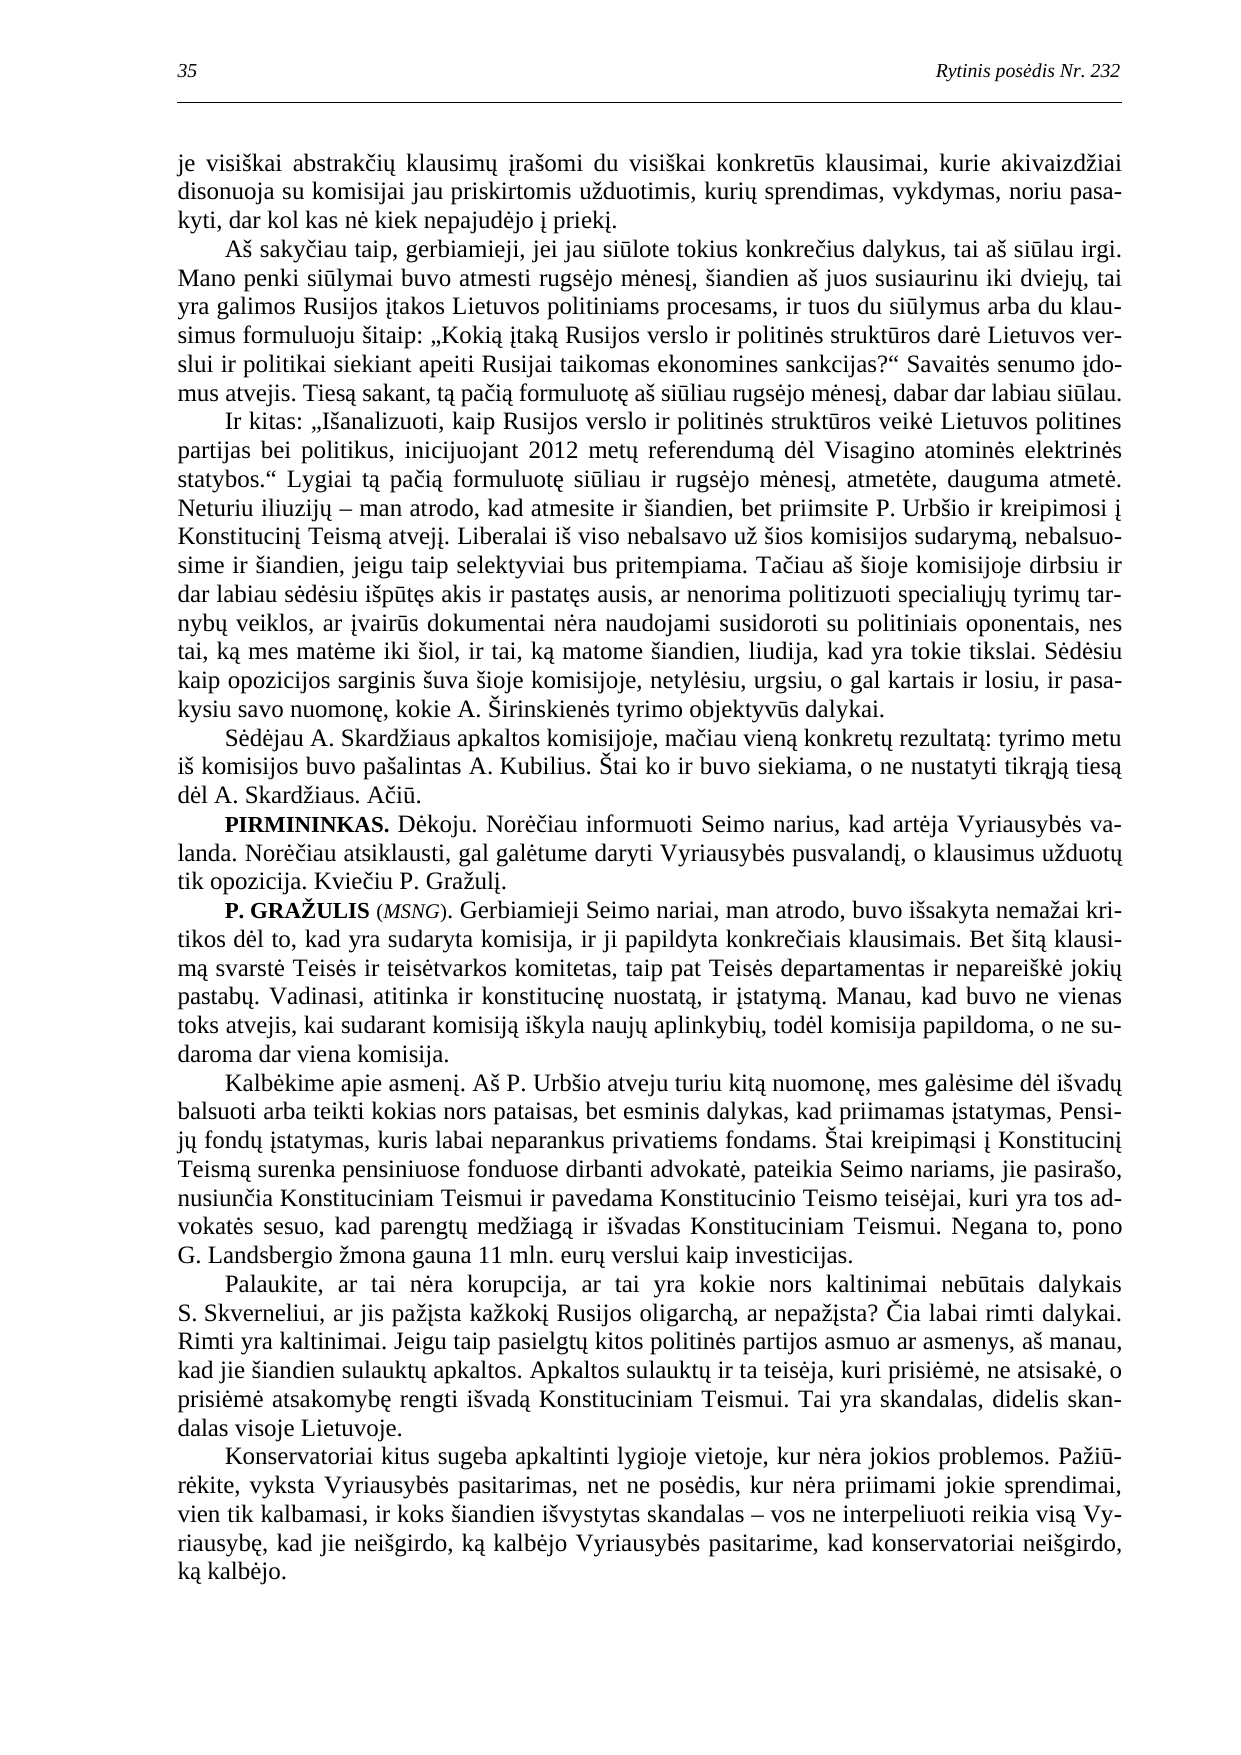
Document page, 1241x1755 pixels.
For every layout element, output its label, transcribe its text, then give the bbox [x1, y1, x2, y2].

text Ir ki­tas: „Iš­ana­li­zuo­ti, kaip Ru­si­jos ver­slo ir po­li­ti­nės struk­tū­ros vei­kė Lie­tu­vos po­li­ti­nes par­ti­jas bei po­li­ti­kus, ini­ci­juo­jant 2012 me­tų re­fe­ren­du­mą dėl Vi­sa­gi­no ato­mi­nės elek­tri­nės sta­ty­bos.“ Ly­giai tą pa­čią for­mu­luo­tę siū­liau ir rug­sė­jo mė­ne­sį, at­me­tė­te, dau­gu­ma at­me­tė. Ne­tu­riu iliu­zi­jų – man at­ro­do, kad at­me­si­te ir šian­dien, bet pri­im­si­te P. Urb­šio ir krei­pi­mo­si į Kon­sti­tu­ci­nį Teis­mą at­ve­jį. Li­be­ra­lai iš vi­so ne­bal­sa­vo už šios ko­mi­si­jos su­da­ry­mą, ne­bal­suo­si­me ir šian­dien, jei­gu taip se­lek­ty­viai bus pri­tem­pia­ma. Ta­čiau aš šio­je ko­mi­si­jo­je dirb­siu ir dar la­biau sė­dė­siu iš­pū­tęs akis ir pa­sta­tęs au­sis, ar ne­no­ri­ma po­li­ti­zuo­ti spe­cia­lių­jų ty­ri­mų tar­ny­bų veik­los, ar įvai­rūs do­ku­men­tai nė­ra nau­do­ja­mi su­si­do­ro­ti su po­li­ti­niais opo­nen­tais, nes tai, ką mes ma­tė­me iki šiol, ir tai, ką ma­to­me šian­dien, liu­di­ja, kad yra to­kie tiks­lai. Sė­dė­siu kaip opo­zi­ci­jos sar­gi­nis šu­va šio­je ko­mi­si­jo­je, ne­ty­lė­siu, urg­siu, o gal kar­tais ir lo­siu, ir pa­sa­ky­siu sa­vo nuo­mo­nę, ko­kie A. Ši­rins­kie­nės ty­ri­mo ob­jek­ty­vūs da­ly­kai. [177, 406, 1122, 723]
text P. GRAŽULIS (MSNG). Ger­bia­mie­ji Sei­mo na­riai, man at­ro­do, bu­vo iš­sa­ky­ta ne­ma­žai kri­ti­kos dėl to, kad yra su­da­ry­ta ko­mi­si­ja, ir ji pa­pil­dy­ta kon­kre­čiais klau­si­mais. Bet ši­tą klau­si­mą svars­tė Tei­sės ir tei­sėt­var­kos ko­mi­te­tas, taip pat Tei­sės de­par­ta­men­tas ir ne­pa­reiš­kė jo­kių pa­sta­bų. Va­di­na­si, ati­tin­ka ir kon­sti­tu­ci­nę nuo­sta­tą, ir įsta­ty­mą. Ma­nau, kad bu­vo ne vie­nas toks at­ve­jis, kai su­da­rant ko­mi­si­ją iš­ky­la nau­jų ap­lin­ky­bių, to­dėl ko­mi­si­ja pa­pil­do­ma, o ne­ su­da­ro­ma dar vie­na ko­mi­si­ja. [177, 895, 1122, 1068]
text je vi­siš­kai abst­rak­čių klau­si­mų įra­šo­mi du vi­siš­kai kon­kre­tūs klau­si­mai, ku­rie aki­vaiz­džiai diso­nuo­ja su ko­mi­si­jai jau pri­skir­to­mis už­duo­ti­mis, ku­rių spren­di­mas, vyk­dy­mas, no­riu pa­sa­ky­ti, dar kol kas nė kiek ne­pa­ju­dė­jo į prie­kį. [177, 148, 1122, 234]
text Kal­bė­ki­me apie as­me­nį. Aš P. Urb­šio at­ve­ju tu­riu ki­tą nuo­mo­nę, mes ga­lė­si­me dėl iš­va­dų bal­suo­ti ar­ba teik­ti ko­kias nors pa­tai­sas, bet es­mi­nis da­ly­kas, kad pri­ima­mas įsta­ty­mas, Pen­si­jų fon­dų įsta­ty­mas, ku­ris la­bai ne­pa­ran­kus pri­va­tiems fon­dams. Štai krei­pi­mą­si į Kon­sti­tu­ci­nį Teis­mą su­ren­ka pen­si­niuo­se fon­duo­se dir­ban­ti ad­vo­ka­tė, pa­tei­kia Sei­mo na­riams, jie pa­si­ra­šo, nu­siun­čia Kon­sti­tu­ci­niam Teis­mui ir pa­ve­da­ma Kon­sti­tu­ci­nio Teis­mo tei­sė­jai, ku­ri yra tos ad­vo­ka­tės se­suo, kad pa­reng­tų me­džia­gą ir iš­va­das Kon­sti­tu­ci­niam Teis­mui. Ne­ga­na to, po­no G. Land­sber­gio žmo­na gau­na 11 mln. eu­rų ver­slui kaip in­ves­ti­ci­jas. [177, 1068, 1122, 1269]
text Sė­dė­jau A. Skar­džiaus ap­kal­tos ko­mi­si­jo­je, ma­čiau vie­ną kon­kre­tų re­zul­ta­tą: ty­ri­mo metu iš ko­mi­si­jos bu­vo pa­ša­lin­tas A. Ku­bi­lius. Štai ko ir bu­vo sie­kia­ma, o ne nu­sta­ty­ti tik­rą­ją tie­są dėl A. Skar­džiaus. Ačiū. [177, 723, 1122, 809]
text Aš sa­ky­čiau taip, ger­bia­mie­ji, jei jau siū­lo­te to­kius kon­kre­čius da­ly­kus, tai aš siū­lau ir­gi. Ma­no pen­ki siū­ly­mai bu­vo at­mes­ti rug­sė­jo mė­ne­sį, šian­dien aš juos su­siau­ri­nu iki dvie­jų, tai yra ga­li­mos Ru­si­jos įta­kos Lie­tu­vos po­li­ti­niams pro­ce­sams, ir tuos du siū­ly­mus ar­ba du klau­si­mus for­mu­luo­ju ši­taip: „Ko­kią įta­ką Ru­si­jos ver­slo ir po­li­ti­nės struk­tū­ros da­rė Lie­tu­vos ver­slui ir po­li­ti­kai sie­kiant apei­ti Ru­si­jai tai­ko­mas eko­no­mi­nes sank­ci­jas?“ Sa­vai­tės se­nu­mo įdo­mus at­ve­jis. Tie­są sa­kant, tą pa­čią for­mu­luo­tę aš siū­liau rug­sė­jo mė­ne­sį, da­bar dar la­biau siū­lau. [177, 234, 1122, 406]
text PIRMININKAS. Dė­ko­ju. No­rė­čiau in­for­muo­ti Sei­mo na­rius, kad ar­tė­ja Vy­riau­sy­bės va­lan­da. No­rė­čiau at­si­klaus­ti, gal ga­lė­tu­me da­ry­ti Vy­riau­sy­bės pus­va­lan­dį, o klau­si­mus už­duo­tų tik opo­zi­ci­ja. Kvie­čiu P. Gra­žu­lį. [177, 809, 1122, 895]
text Pa­lau­ki­te, ar tai nė­ra ko­rup­ci­ja, ar tai yra ko­kie nors kal­ti­ni­mai ne­bū­tais da­ly­kais S. Skver­ne­liui, ar jis pa­žįs­ta kaž­ko­kį Ru­si­jos oli­gar­chą, ar ne­pa­žįs­ta? Čia la­bai rim­ti da­ly­kai. Rim­ti yra kal­ti­ni­mai. Jei­gu taip pa­si­elg­tų ki­tos po­li­ti­nės par­ti­jos as­muo ar as­me­nys, aš ma­nau, kad jie šian­dien su­lauk­tų ap­kal­tos. Ap­kal­tos su­lauk­tų ir ta tei­sė­ja, ku­ri pri­siė­mė, ne at­si­sa­kė, o pri­siė­mė at­sa­ko­my­bę reng­ti iš­va­dą Kon­sti­tu­ci­niam Teis­mui. Tai yra skan­da­las, di­de­lis skan­da­las vi­so­je Lie­tu­vo­je. [177, 1269, 1122, 1441]
text Kon­ser­va­to­riai ki­tus su­ge­ba ap­kal­tin­ti ly­gio­je vie­to­je, kur nė­ra jo­kios pro­ble­mos. Pa­žiū­rė­ki­te, vyks­ta Vy­riau­sy­bės pa­si­ta­ri­mas, net ne po­sė­dis, kur nė­ra pri­ima­mi jo­kie spren­di­mai, vien tik kal­ba­ma­si, ir koks šian­dien iš­vys­ty­tas skan­da­las – vos ne in­ter­pe­liuo­ti rei­kia vi­są Vy­riau­sy­bę, kad jie ne­iš­gir­do, ką kal­bė­jo Vy­riau­sy­bės pa­si­ta­ri­me, kad kon­ser­va­to­riai ne­iš­gir­do, ką kal­bė­jo. [177, 1441, 1122, 1585]
